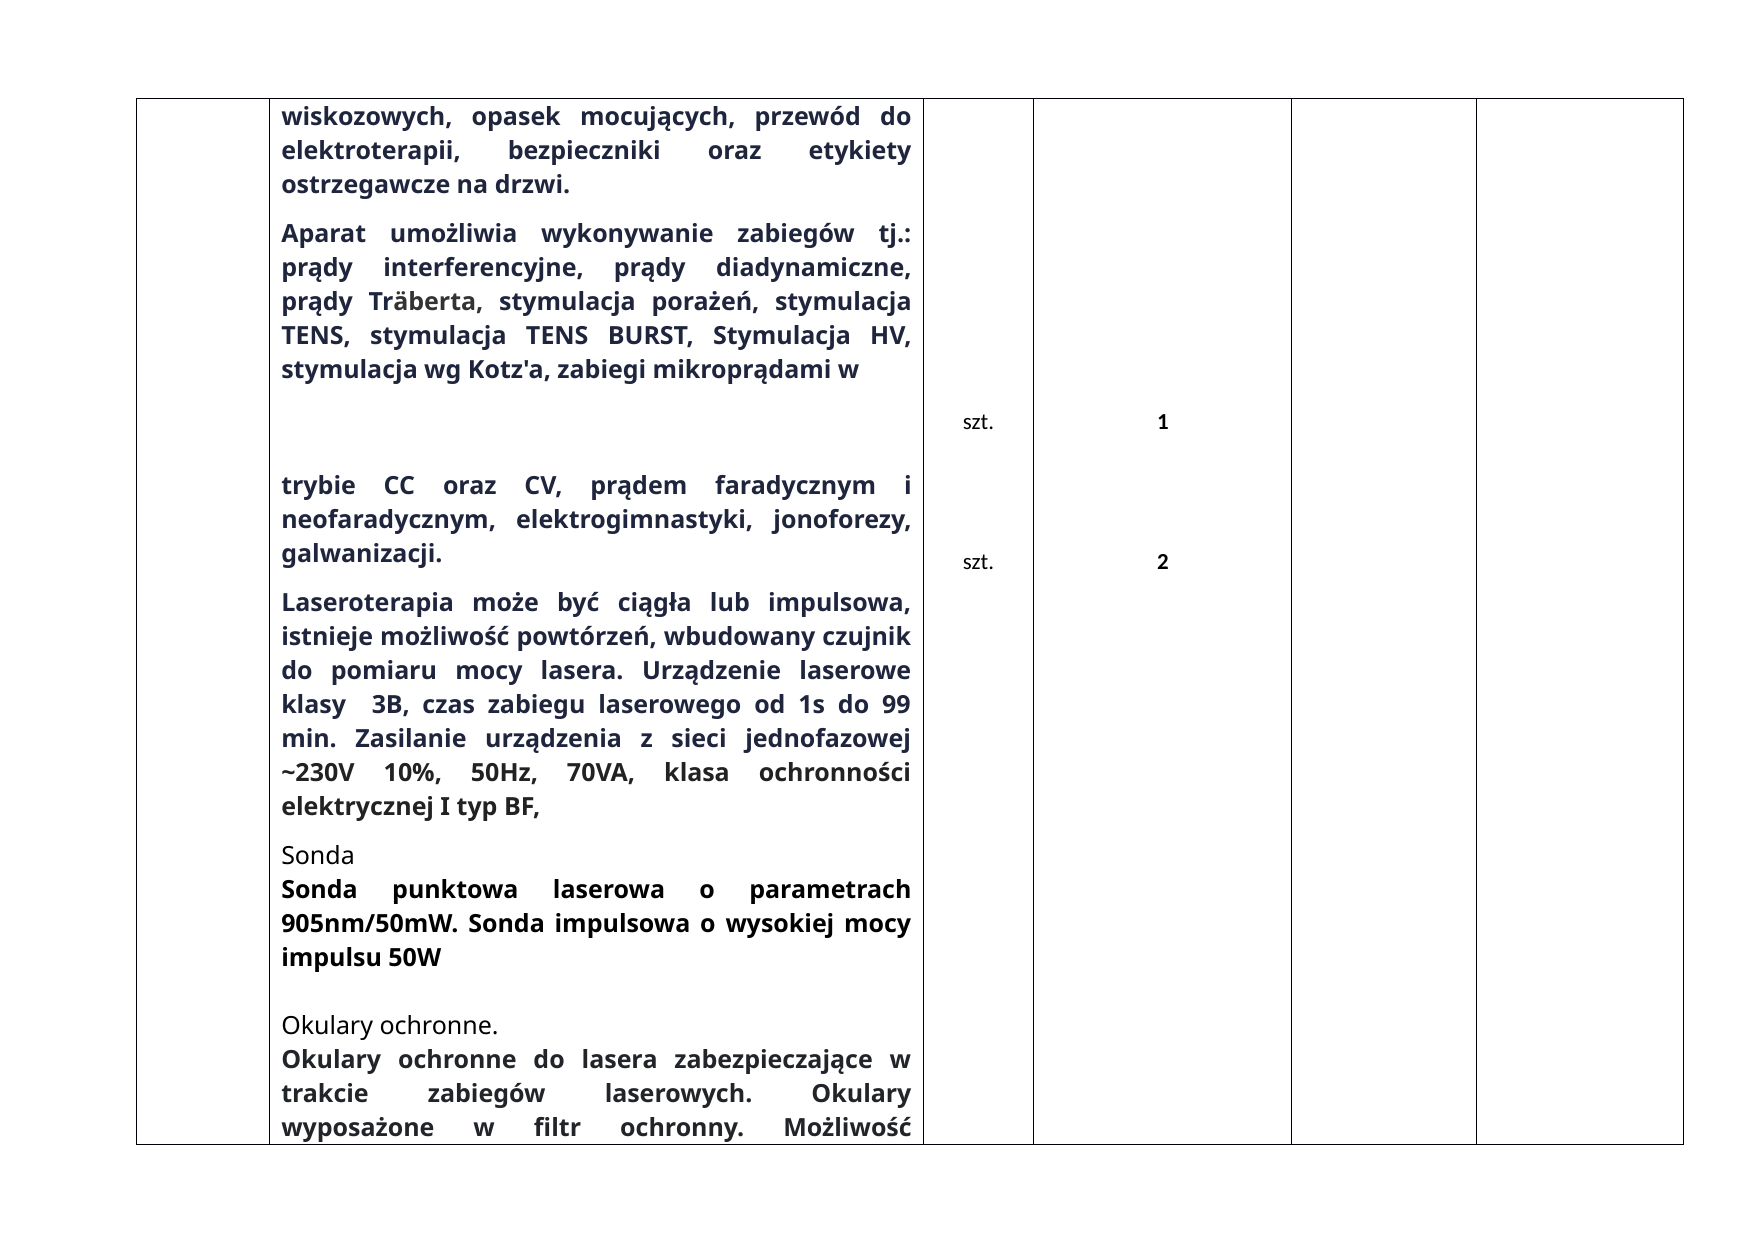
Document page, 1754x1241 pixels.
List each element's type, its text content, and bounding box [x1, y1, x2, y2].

table_cell [137, 99, 269, 1144]
table_cell wiskozowych, opasek mocujących, przewód do elektroterapii, bezpieczniki oraz etykiety ostrzegawcze na drzwi. Aparat umożliwia wykonywanie zabiegów tj.: prądy interferencyjne, prądy diadynamiczne, prądy Träberta, stymulacja porażeń, stymulacja TENS, stymulacja TENS BURST, Stymulacja HV, stymulacja wg Kotz'a, zabiegi mikroprądami w trybie CC oraz CV, prądem faradycznym i neofaradycznym, elektrogimnastyki, jonoforezy, galwanizacji. Laseroterapia może być ciągła lub impulsowa, istnieje możliwość powtórzeń, wbudowany czujnik do pomiaru mocy lasera. Urządzenie laserowe klasy 3B, czas zabiegu laserowego od 1s do 99 min. Zasilanie urządzenia z sieci jednofazowej ~230V 10%, 50Hz, 70VA, klasa ochronności elektrycznej I typ BF, Sonda Sonda punktowa laserowa o parametrach 905nm/50mW. Sonda impulsowa o wysokiej mocy impulsu 50W Okulary ochronne. Okulary ochronne do lasera zabezpieczające w trakcie zabiegów laserowych. Okulary wyposażone w filtr ochronny. Możliwość [270, 99, 923, 1144]
table_cell [1477, 99, 1683, 1144]
table_cell [1684, 98, 1691, 1144]
table_cell szt. szt. [924, 99, 1033, 1144]
table_cell [1292, 99, 1476, 1144]
table_cell 1 2 [1034, 99, 1291, 1144]
